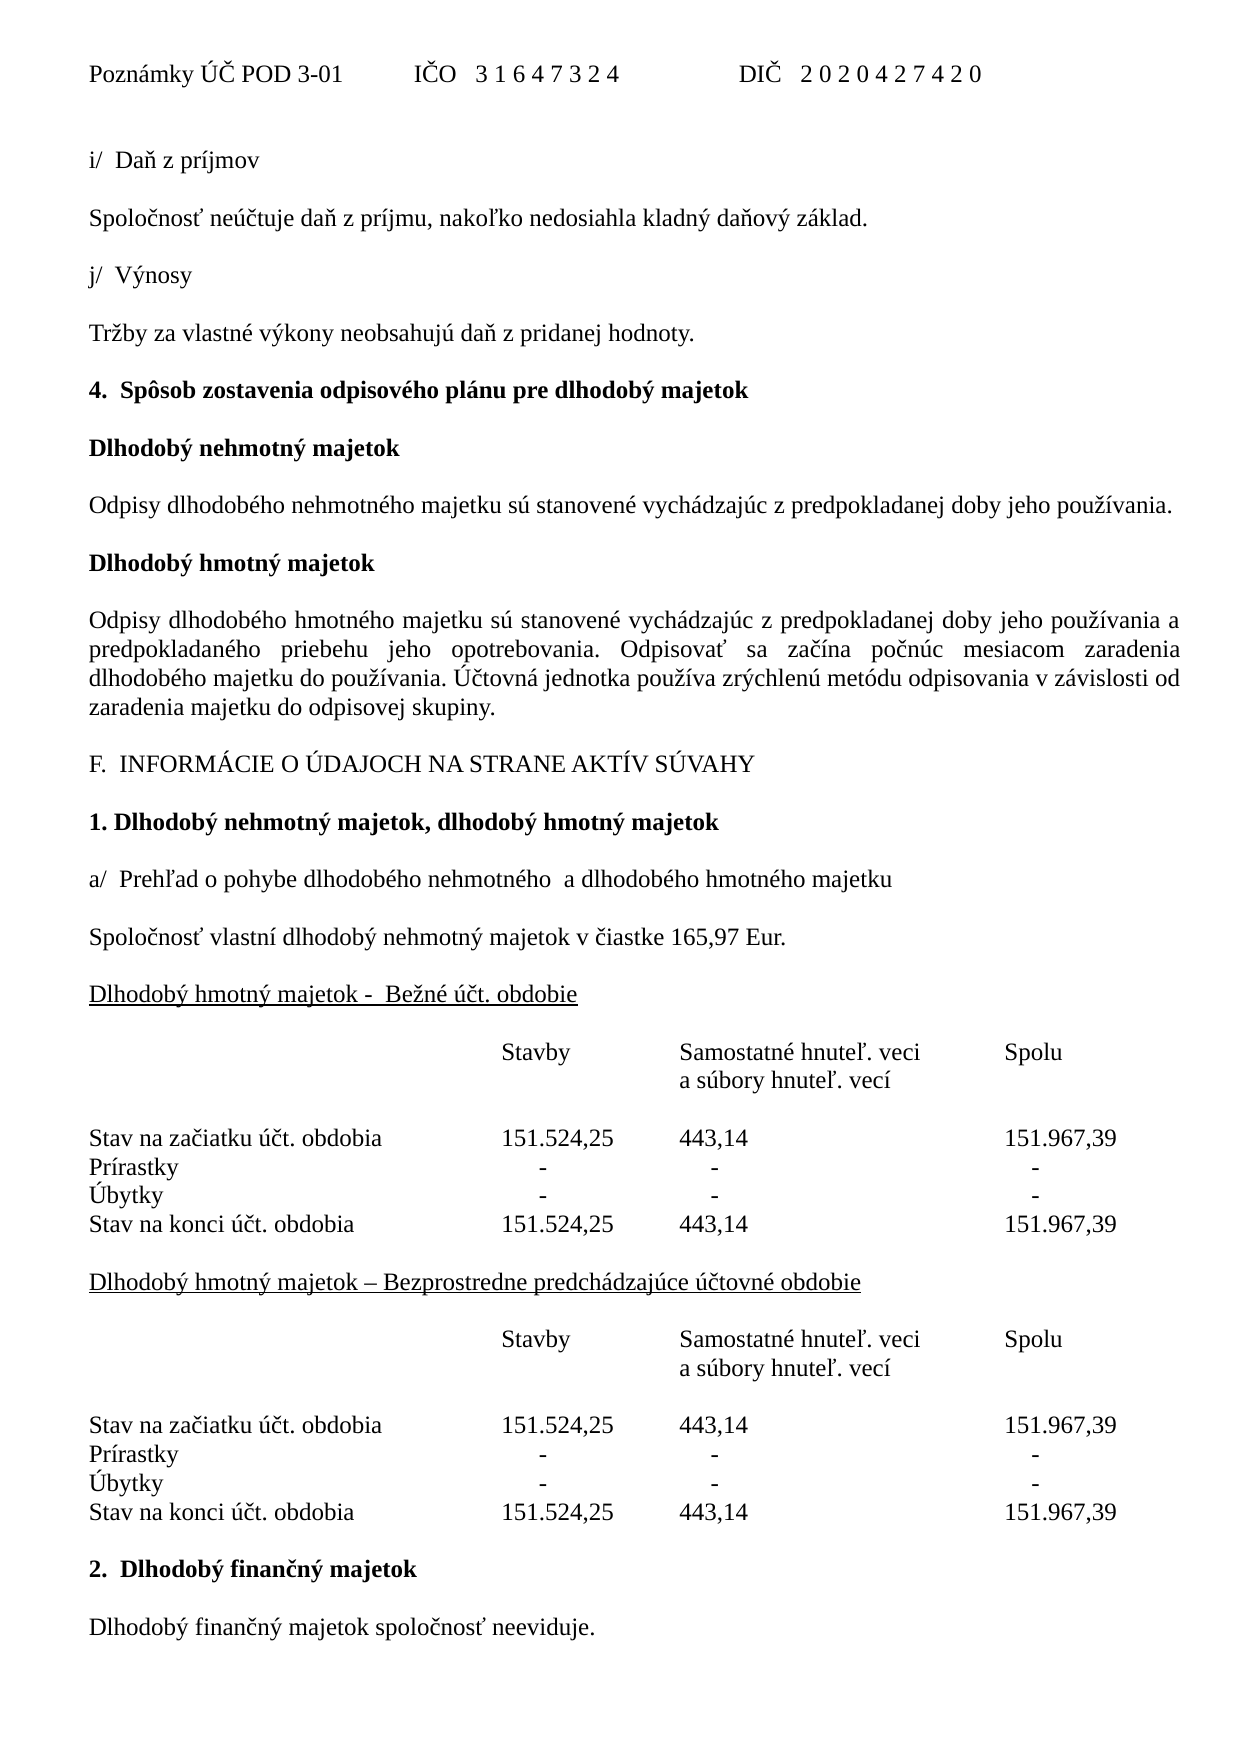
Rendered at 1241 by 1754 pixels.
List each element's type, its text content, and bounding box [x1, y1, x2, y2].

text Prírastky - - - [88, 1439, 1181, 1468]
text a súbory hnuteľ. vecí [88, 1065, 1181, 1094]
text Odpisy dlhodobého hmotného majetku sú stanovené vychádzajúc z predpokladanej doby jeho používania a predpokladaného priebehu jeho opotrebovania. Odpisovať sa začína počnúc mesiacom zaradenia dlhodobého majetku do používania. Účtovná jednotka používa zrýchlenú metódu odpisovania v závislosti od zaradenia majetku do odpisovej skupiny. [88, 605, 1181, 720]
text a súbory hnuteľ. vecí [88, 1353, 1181, 1382]
text F. INFORMÁCIE O ÚDAJOCH NA STRANE AKTÍV SÚVAHY [88, 749, 1181, 778]
text Stav na začiatku účt. obdobia 151.524,25 443,14 151.967,39 [88, 1410, 1181, 1439]
text j/ Výnosy [88, 260, 1181, 289]
text Stav na konci účt. obdobia 151.524,25 443,14 151.967,39 [88, 1497, 1181, 1525]
text Dlhodobý nehmotný majetok [88, 433, 1181, 462]
text i/ Daň z príjmov [88, 145, 1181, 174]
text Prírastky - - - [88, 1152, 1181, 1180]
text Spoločnosť neúčtuje daň z príjmu, nakoľko nedosiahla kladný daňový základ. [88, 203, 1181, 232]
text Tržby za vlastné výkony neobsahujú daň z pridanej hodnoty. [88, 318, 1181, 347]
text Poznámky ÚČ POD 3-01 IČO 3 1 6 4 7 3 2 4 DIČ 2 0 2 0 4 2 7 4 2 0 [88, 59, 1181, 88]
text a/ Prehľad o pohybe dlhodobého nehmotného a dlhodobého hmotného majetku [88, 864, 1181, 893]
text Dlhodobý hmotný majetok [88, 548, 1181, 577]
text 2. Dlhodobý finančný majetok [88, 1554, 1181, 1583]
text Odpisy dlhodobého nehmotného majetku sú stanovené vychádzajúc z predpokladanej doby jeho používania. [88, 490, 1181, 519]
text Úbytky - - - [88, 1180, 1181, 1209]
text Stav na začiatku účt. obdobia 151.524,25 443,14 151.967,39 [88, 1123, 1181, 1152]
text Úbytky - - - [88, 1468, 1181, 1497]
text Dlhodobý hmotný majetok – Bezprostredne predchádzajúce účtovné obdobie [88, 1267, 1181, 1295]
text Stav na konci účt. obdobia 151.524,25 443,14 151.967,39 [88, 1209, 1181, 1238]
text Stavby Samostatné hnuteľ. veci Spolu [88, 1324, 1181, 1353]
text Spoločnosť vlastní dlhodobý nehmotný majetok v čiastke 165,97 Eur. [88, 922, 1181, 950]
text Stavby Samostatné hnuteľ. veci Spolu [88, 1037, 1181, 1065]
text Dlhodobý finančný majetok spoločnosť neeviduje. [88, 1612, 1181, 1640]
text Dlhodobý hmotný majetok - Bežné účt. obdobie [88, 979, 1181, 1008]
text 4. Spôsob zostavenia odpisového plánu pre dlhodobý majetok [88, 375, 1181, 404]
text 1. Dlhodobý nehmotný majetok, dlhodobý hmotný majetok [88, 807, 1181, 835]
